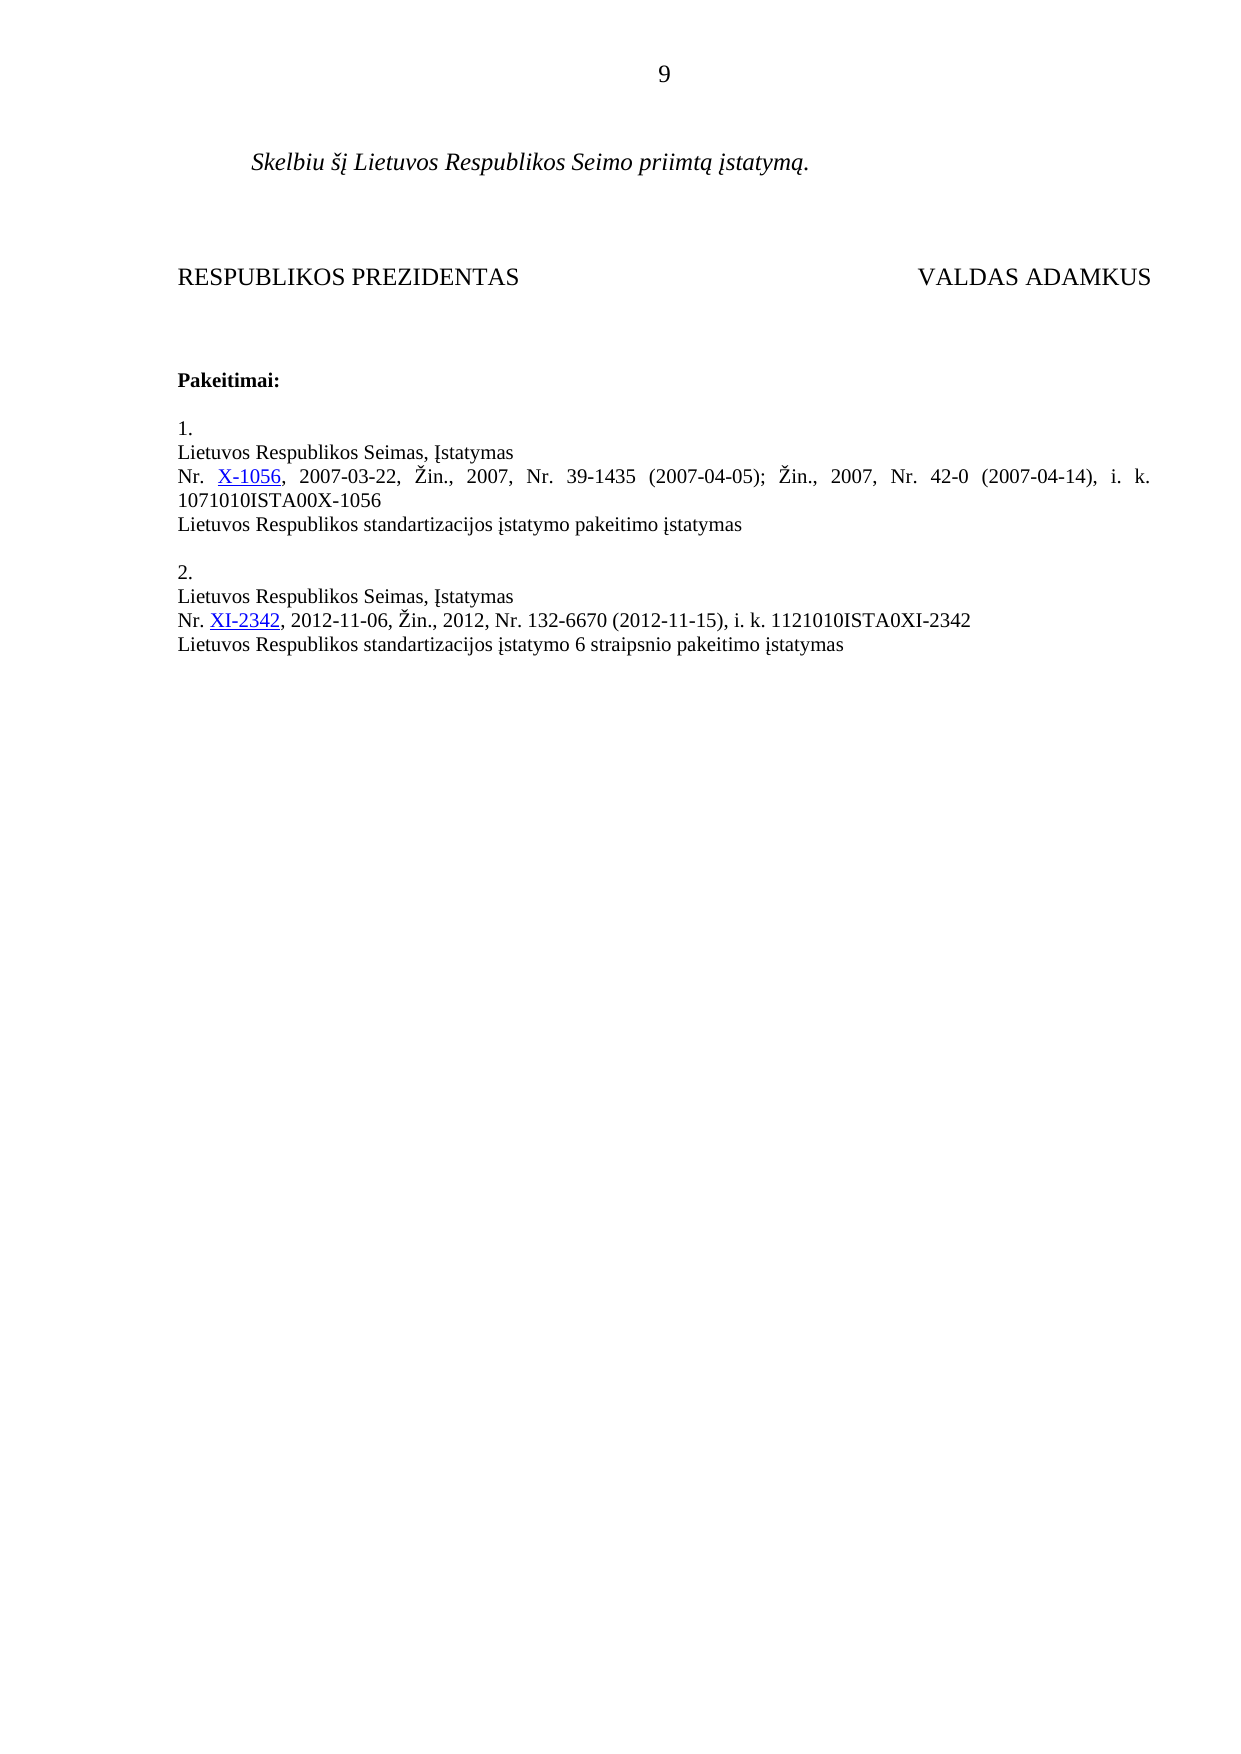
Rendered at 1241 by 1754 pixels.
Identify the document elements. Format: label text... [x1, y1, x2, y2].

text 2. [177, 560, 1152, 584]
text Nr. X-1056, 2007-03-22, Žin., 2007, Nr. 39-1435 (2007-04-05); Žin., 2007, Nr. 42-0 (2007-04-14), i. k. 1071010ISTA00X-1056 [177, 464, 1152, 512]
text Skelbiu šį Lietuvos Respublikos Seimo priimtą įstatymą. [177, 147, 1152, 176]
text Lietuvos Respublikos standartizacijos įstatymo 6 straipsnio pakeitimo įstatymas [177, 632, 1152, 656]
text Nr. XI-2342, 2012-11-06, Žin., 2012, Nr. 132-6670 (2012-11-15), i. k. 1121010ISTA0XI-2342 [177, 608, 1152, 632]
text Lietuvos Respublikos standartizacijos įstatymo pakeitimo įstatymas [177, 512, 1152, 536]
text Lietuvos Respublikos Seimas, Įstatymas [177, 440, 1152, 464]
text RESPUBLIKOS PREZIDENTAS VALDAS ADAMKUS [177, 262, 1152, 291]
text Lietuvos Respublikos Seimas, Įstatymas [177, 584, 1152, 608]
text Pakeitimai: [177, 367, 1152, 392]
text 1. [177, 416, 1152, 440]
